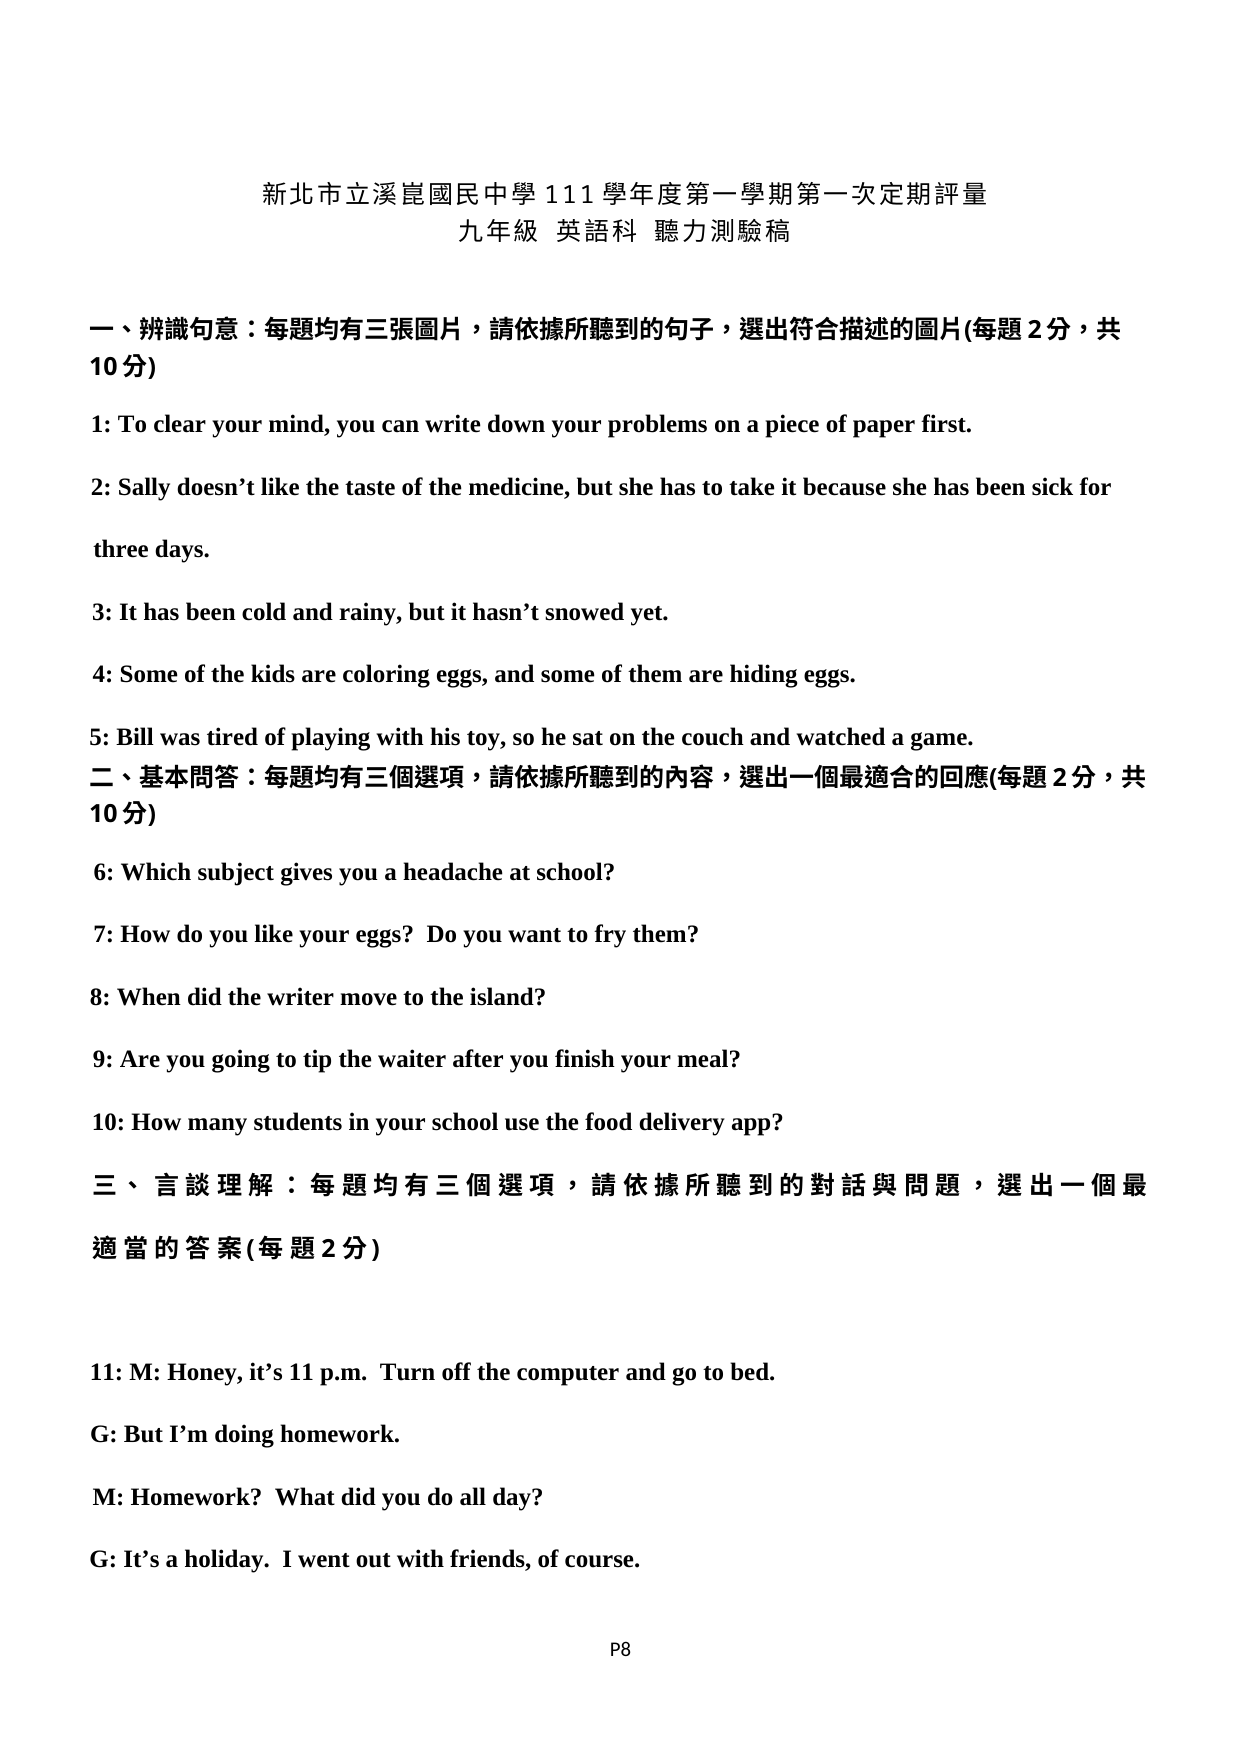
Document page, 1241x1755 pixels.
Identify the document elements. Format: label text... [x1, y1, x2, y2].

text 11: M: Honey, it’s 11 p.m. Turn off the computer and go to bed. G: But I’m doing homework. M: Homework? What did you do all day? G: It’s a holiday. I went out with friends, of course. [89, 1330, 1151, 1580]
text 7: How do you like your eggs? Do you want to fry them? 8: When did the writer move to the island? [89, 892, 1151, 1017]
text 5: Bill was tired of playing with his toy, so he sat on the couch and watched a game. [89, 695, 1151, 757]
text 二、基本問答：每題均有三個選項，請依據所聽到的內容，選出一個最適合的回應(每題2分，共10分) [89, 757, 1151, 830]
text 1: To clear your mind, you can write down your problems on a piece of paper first. 2: Sally doesn’t like the taste of the medicine, but she has to take it because she has been sick for three days. 3: It has been cold and rainy, but it hasn’t snowed yet. [89, 382, 1151, 632]
text 4: Some of the kids are coloring eggs, and some of them are hiding eggs. [89, 632, 1151, 695]
text 九年級 英語科 聽力測驗稿 [89, 211, 1160, 247]
text 一、辨識句意：每題均有三張圖片，請依據所聽到的句子，選出符合描述的圖片(每題2分，共10分) [89, 310, 1151, 382]
text 9: Are you going to tip the waiter after you finish your meal? [89, 1017, 1151, 1080]
text 新北市立溪崑國民中學111學年度第一學期第一次定期評量 [89, 175, 1160, 211]
text 10: How many students in your school use the food delivery app? [89, 1080, 1151, 1142]
text 三、言談理解：每題均有三個選項，請依據所聽到的對話與問題，選出一個最適當的答案(每題2分) [89, 1142, 1151, 1267]
text 6: Which subject gives you a headache at school? [89, 830, 1151, 892]
